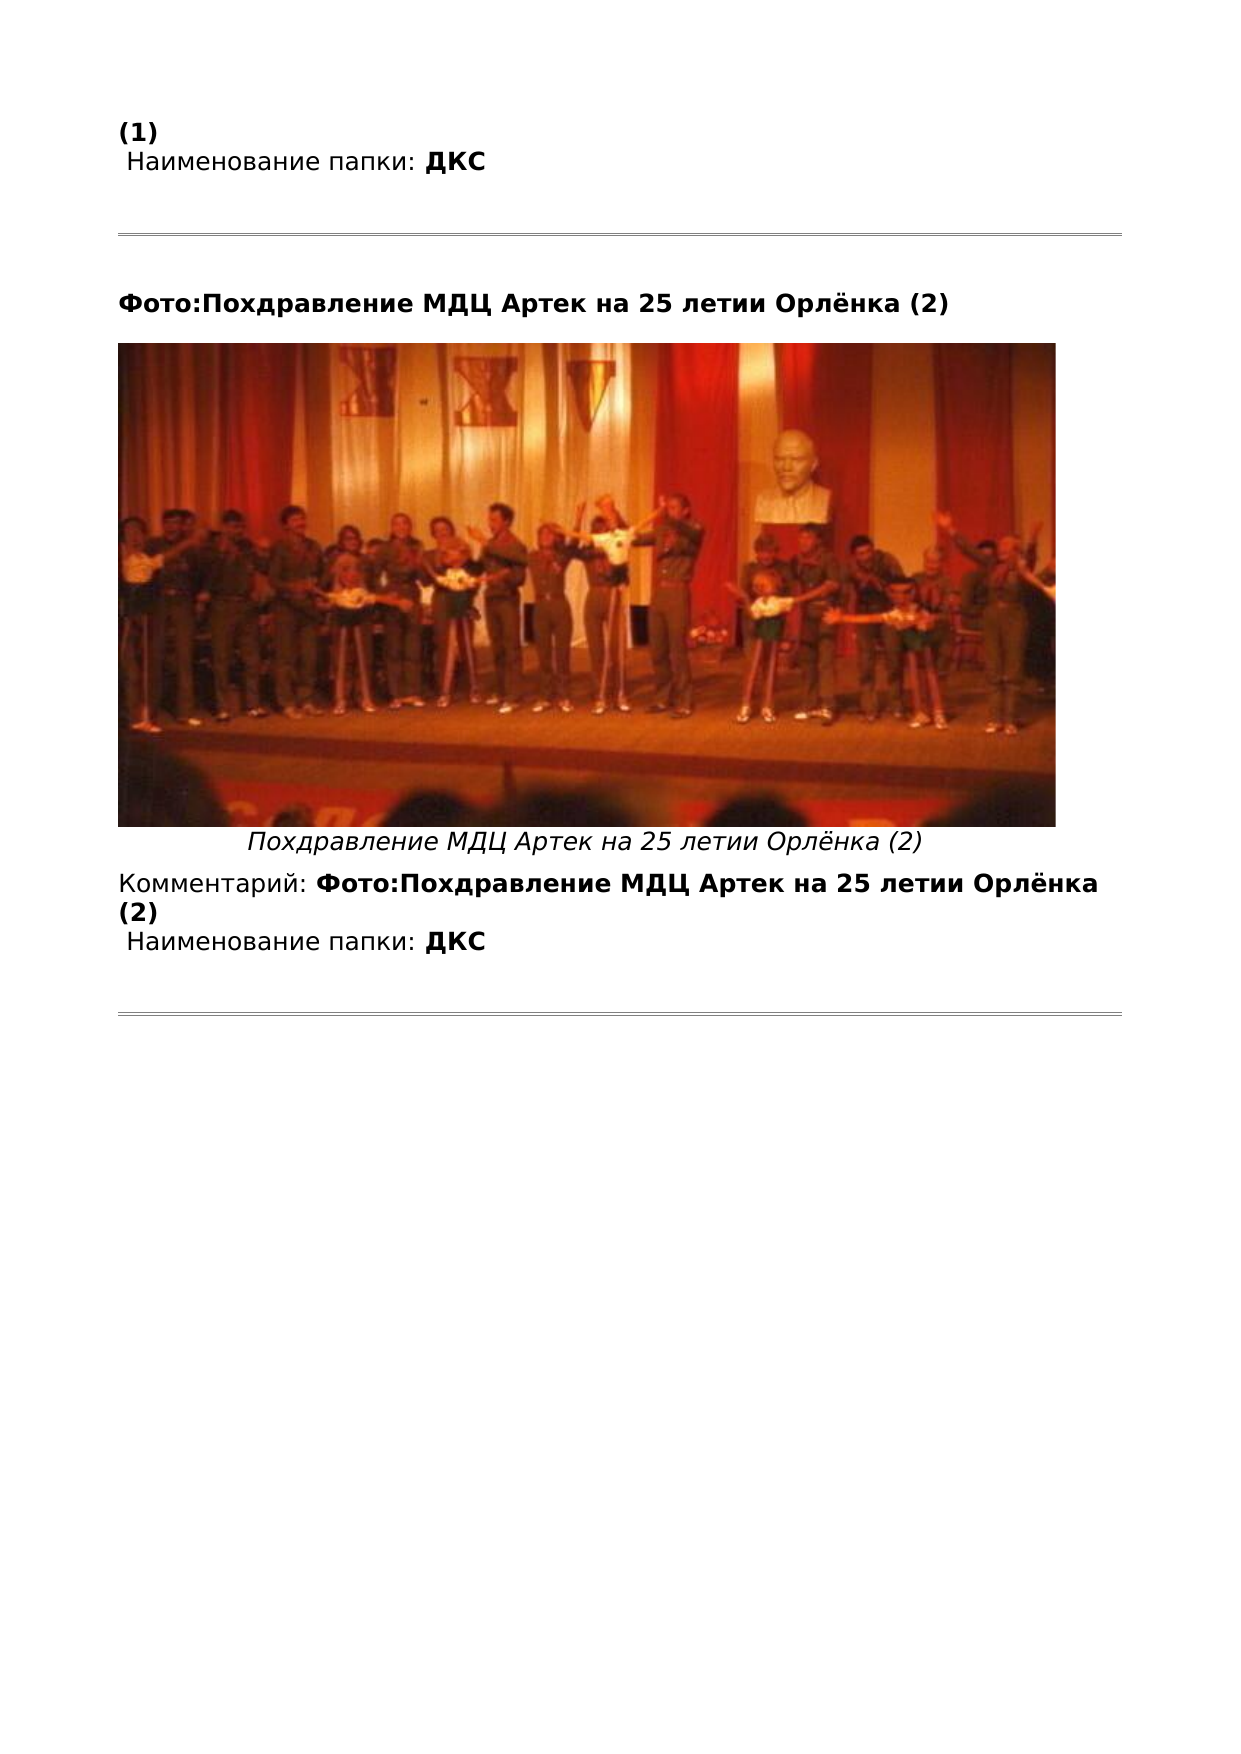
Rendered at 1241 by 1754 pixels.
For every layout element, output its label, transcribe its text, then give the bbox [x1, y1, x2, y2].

text (1) Наименование папки: ДКС [118, 118, 1122, 206]
picture [118, 343, 1056, 827]
subtitle Фото:Похдравление МДЦ Артек на 25 летии Орлёнка (2) [118, 289, 1122, 319]
text Похдравление МДЦ Артек на 25 летии Орлёнка (2) [118, 827, 1056, 856]
text Комментарий: Фото:Похдравление МДЦ Артек на 25 летии Орлёнка (2) Наименование папки: ДКС [118, 869, 1122, 985]
